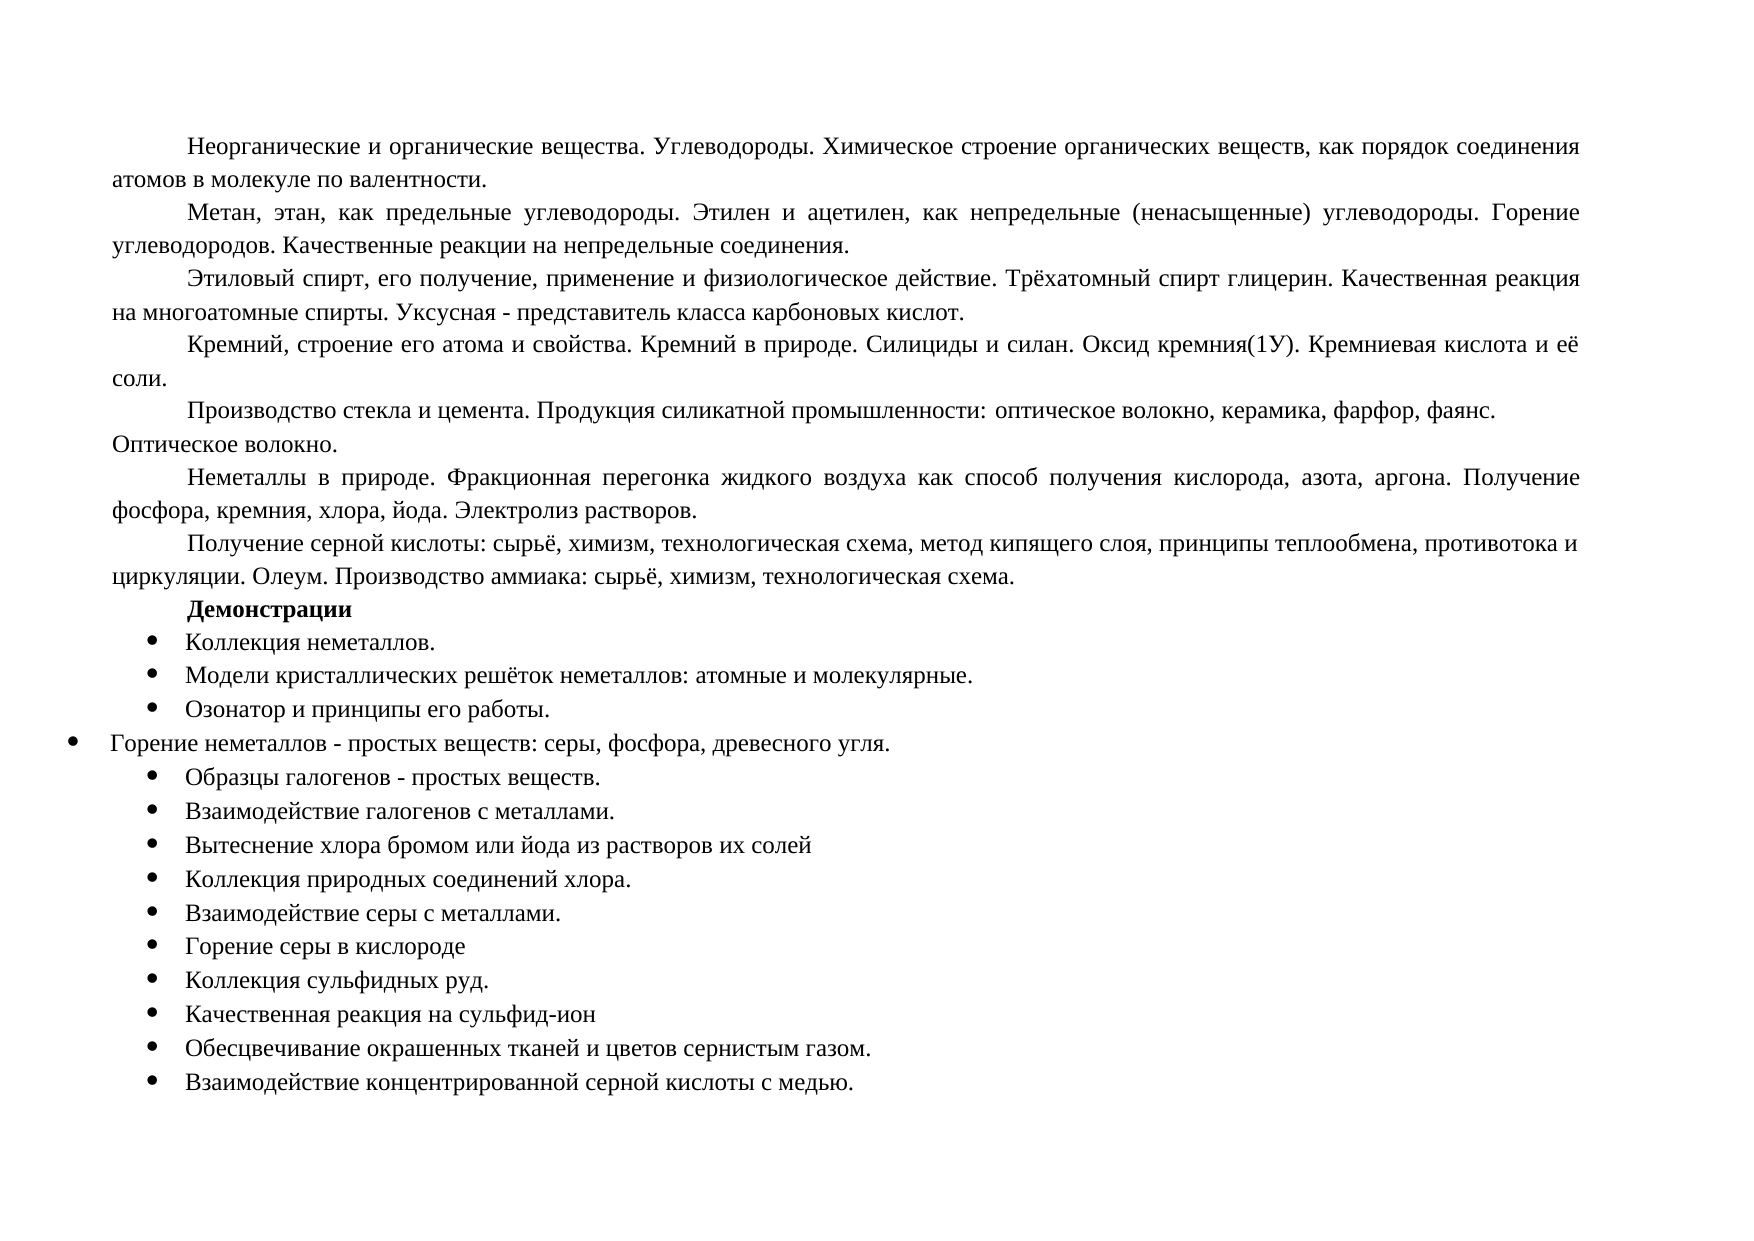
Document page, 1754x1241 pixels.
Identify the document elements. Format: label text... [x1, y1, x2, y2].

text Производство стекла и цемента. Продукция силикатной промышленности: оптическое волокно, керамика, фарфор, фаянс. [112, 396, 1581, 424]
list Коллекция сульфидных руд. [147, 965, 1585, 995]
text Получение серной кислоты: сырьё, химизм, технологическая схема, метод кипящего слоя, принципы теплообмена, противотока и циркуляции. Олеум. Производство аммиака: сырьё, химизм, технологическая схема. [112, 528, 1581, 589]
list Взаимодействие концентрированной серной кислоты с медью. [147, 1067, 1585, 1096]
list Обесцвечивание окрашенных тканей и цветов сернистым газом. [147, 1033, 1585, 1062]
text Этиловый спирт, его получение, применение и физиологическое действие. Трёхатомный спирт глицерин. Качественная реакция на многоатомные спирты. Уксусная - представитель класса карбоновых кислот. [112, 263, 1581, 325]
list Коллекция неметаллов. [147, 627, 1585, 656]
list Образцы галогенов - простых веществ. [147, 762, 1585, 792]
list Озонатор и принципы его работы. [147, 694, 1585, 724]
text Метан, этан, как предельные углеводороды. Этилен и ацетилен, как непредельные (ненасыщенные) углеводороды. Горение углеводородов. Качественные реакции на непредельные соединения. [112, 197, 1581, 259]
list Коллекция природных соединений хлора. [147, 864, 1585, 893]
text Демонстрации [112, 594, 1581, 622]
list Горение серы в кислороде [147, 931, 1585, 961]
list Взаимодействие серы с металлами. [147, 898, 1585, 927]
text Неметаллы в природе. Фракционная перегонка жидкого воздуха как способ получения кислорода, азота, аргона. Получение фосфора, кремния, хлора, йода. Электролиз растворов. [112, 462, 1581, 523]
text Неорганические и органические вещества. Углеводороды. Химическое строение органических веществ, как порядок соединения атомов в молекуле по валентности. [112, 131, 1581, 193]
list Вытеснение хлора бромом или йода из растворов их солей [147, 830, 1585, 859]
text Оптическое волокно. [112, 429, 1585, 457]
list Взаимодействие галогенов с металлами. [147, 796, 1585, 826]
list Горение неметаллов - простых веществ: серы, фосфора, древесного угля. [68, 728, 1558, 758]
text Кремний, строение его атома и свойства. Кремний в природе. Силициды и силан. Оксид кремния(1У). Кремниевая кислота и её соли. [112, 329, 1581, 391]
list Качественная реакция на сульфид-ион [147, 999, 1585, 1029]
list Модели кристаллических решёток неметаллов: атомные и молекулярные. [147, 661, 1585, 690]
